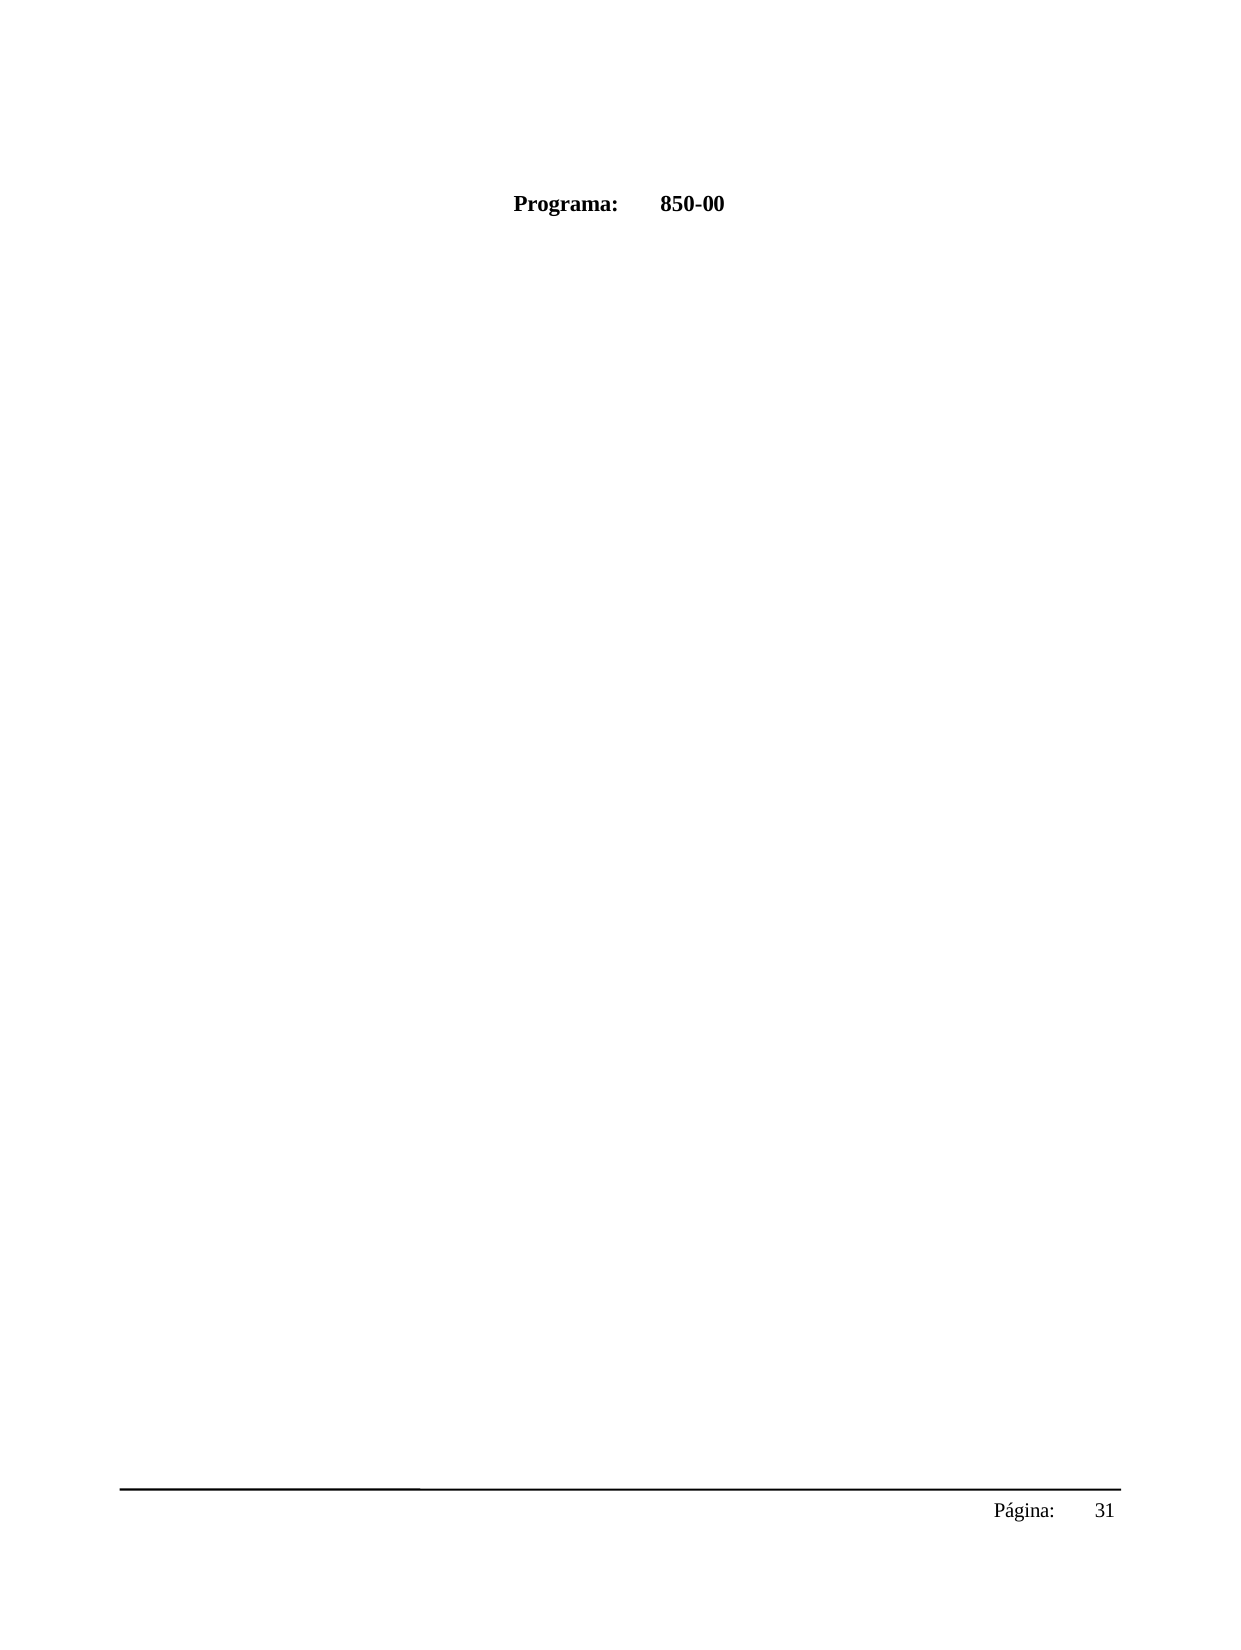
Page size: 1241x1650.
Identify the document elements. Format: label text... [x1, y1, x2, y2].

text Programa: 850-00 [103, 189, 1135, 216]
